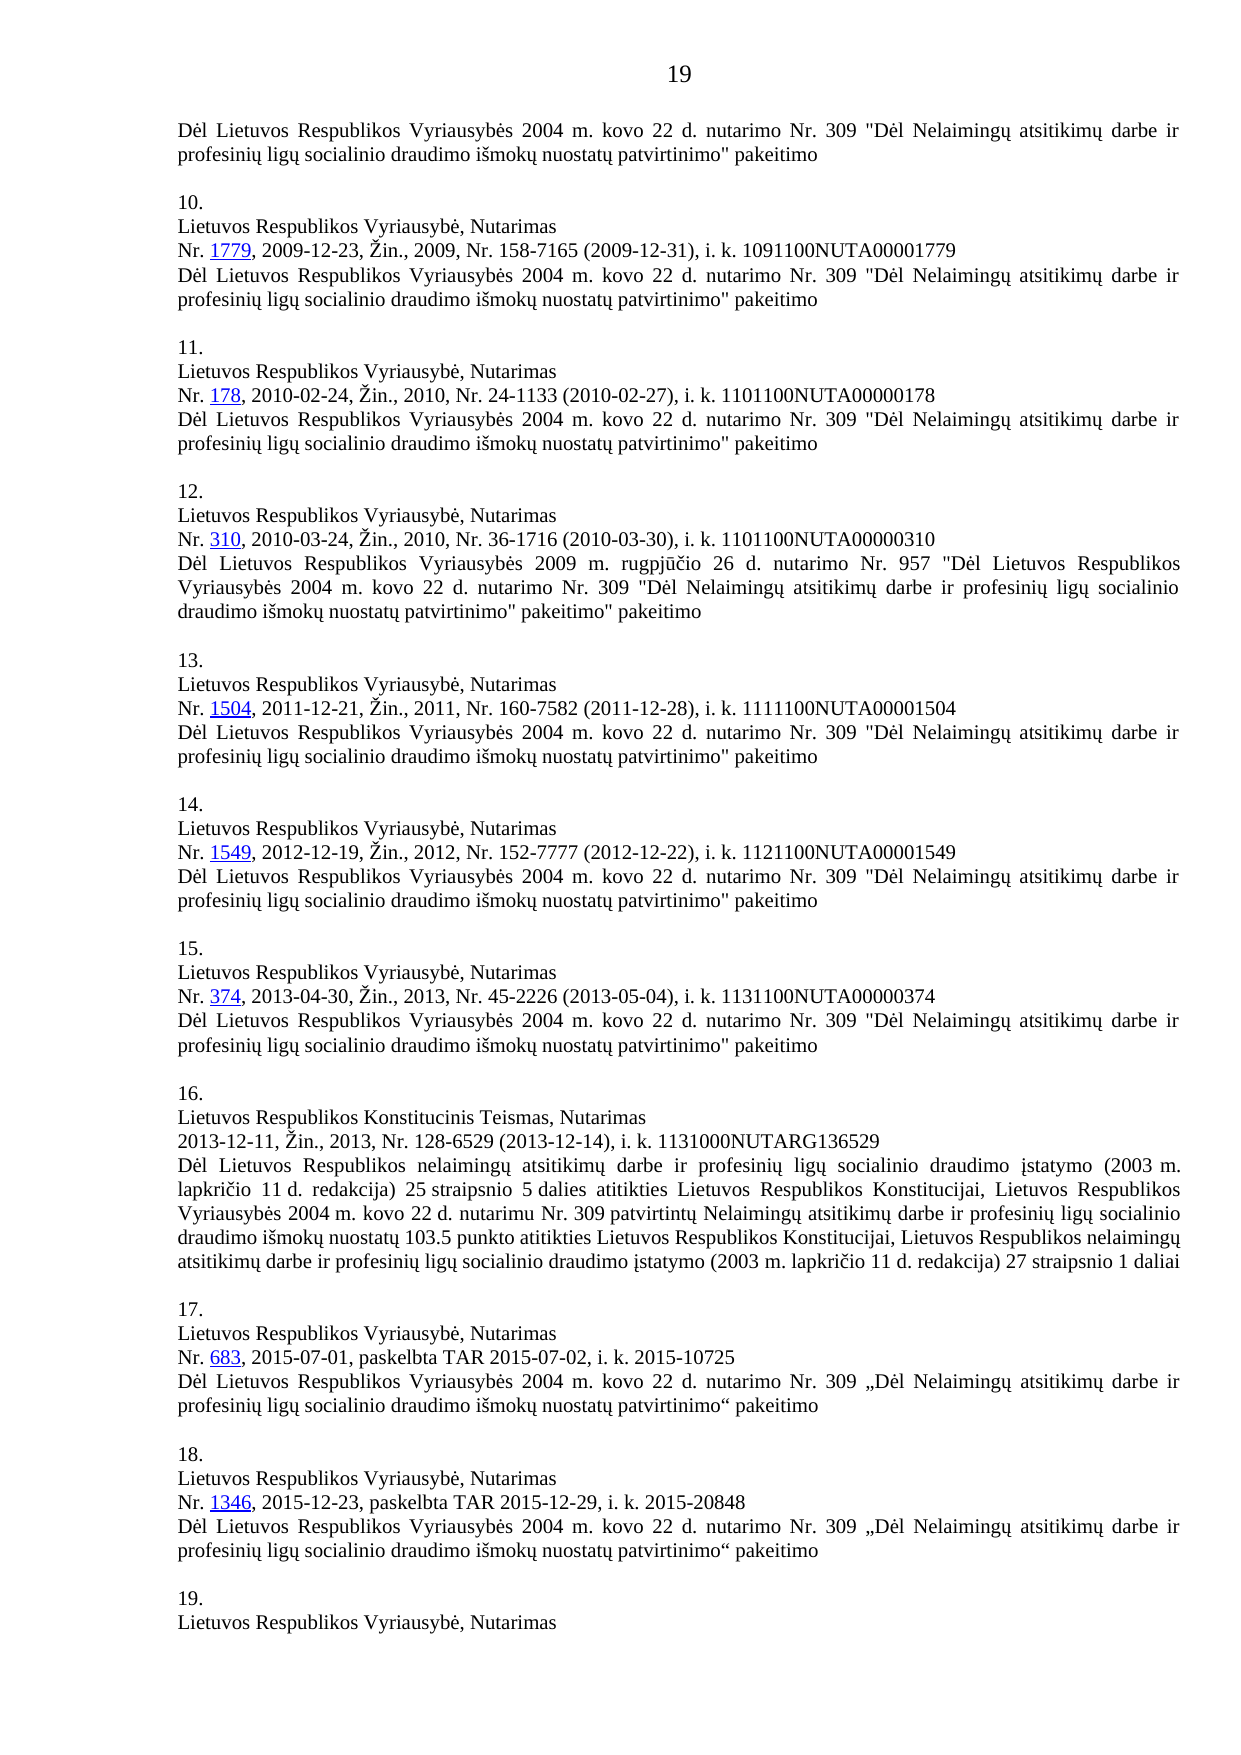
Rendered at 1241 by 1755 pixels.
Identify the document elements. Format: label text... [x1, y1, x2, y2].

text 11. [177, 335, 1181, 359]
text 15. [177, 936, 1181, 960]
text Nr. 1504, 2011-12-21, Žin., 2011, Nr. 160-7582 (2011-12-28), i. k. 1111100NUTA00001504 [177, 696, 1181, 720]
text 14. [177, 792, 1181, 816]
text Dėl Lietuvos Respublikos Vyriausybės 2004 m. kovo 22 d. nutarimo Nr. 309 "Dėl Nelaimingų atsitikimų darbe ir profesinių ligų socialinio draudimo išmokų nuostatų patvirtinimo" pakeitimo [177, 407, 1181, 455]
text 2013-12-11, Žin., 2013, Nr. 128-6529 (2013-12-14), i. k. 1131000NUTARG136529 [177, 1129, 1181, 1153]
text Dėl Lietuvos Respublikos Vyriausybės 2004 m. kovo 22 d. nutarimo Nr. 309 "Dėl Nelaimingų atsitikimų darbe ir profesinių ligų socialinio draudimo išmokų nuostatų patvirtinimo" pakeitimo [177, 262, 1181, 311]
text Nr. 374, 2013-04-30, Žin., 2013, Nr. 45-2226 (2013-05-04), i. k. 1131100NUTA00000374 [177, 984, 1181, 1008]
text Nr. 1549, 2012-12-19, Žin., 2012, Nr. 152-7777 (2012-12-22), i. k. 1121100NUTA00001549 [177, 840, 1181, 864]
text 18. [177, 1442, 1181, 1466]
text Lietuvos Respublikos Vyriausybė, Nutarimas [177, 816, 1181, 840]
text Lietuvos Respublikos Vyriausybė, Nutarimas [177, 503, 1181, 527]
text Lietuvos Respublikos Vyriausybė, Nutarimas [177, 359, 1181, 383]
text Lietuvos Respublikos Vyriausybė, Nutarimas [177, 1321, 1181, 1345]
text 17. [177, 1297, 1181, 1321]
text 13. [177, 647, 1181, 672]
text Dėl Lietuvos Respublikos Vyriausybės 2004 m. kovo 22 d. nutarimo Nr. 309 „Dėl Nelaimingų atsitikimų darbe ir profesinių ligų socialinio draudimo išmokų nuostatų patvirtinimo“ pakeitimo [177, 1369, 1181, 1417]
text Dėl Lietuvos Respublikos Vyriausybės 2004 m. kovo 22 d. nutarimo Nr. 309 "Dėl Nelaimingų atsitikimų darbe ir profesinių ligų socialinio draudimo išmokų nuostatų patvirtinimo" pakeitimo [177, 118, 1181, 166]
text Nr. 1779, 2009-12-23, Žin., 2009, Nr. 158-7165 (2009-12-31), i. k. 1091100NUTA00001779 [177, 238, 1181, 262]
text 12. [177, 479, 1181, 503]
text Dėl Lietuvos Respublikos nelaimingų atsitikimų darbe ir profesinių ligų socialinio draudimo įstatymo (2003 m. lapkričio 11 d. redakcija) 25 straipsnio 5 dalies atitikties Lietuvos Respublikos Konstitucijai, Lietuvos Respublikos Vyriausybės 2004 m. kovo 22 d. nutarimu Nr. 309 patvirtintų Nelaimingų atsitikimų darbe ir profesinių ligų socialinio draudimo išmokų nuostatų 103.5 punkto atitikties Lietuvos Respublikos Konstitucijai, Lietuvos Respublikos nelaimingų atsitikimų darbe ir profesinių ligų socialinio draudimo įstatymo (2003 m. lapkričio 11 d. redakcija) 27 straipsnio 1 daliai [177, 1153, 1181, 1273]
text 16. [177, 1081, 1181, 1105]
text Dėl Lietuvos Respublikos Vyriausybės 2004 m. kovo 22 d. nutarimo Nr. 309 "Dėl Nelaimingų atsitikimų darbe ir profesinių ligų socialinio draudimo išmokų nuostatų patvirtinimo" pakeitimo [177, 1008, 1181, 1057]
text Lietuvos Respublikos Vyriausybė, Nutarimas [177, 1610, 1181, 1634]
text Dėl Lietuvos Respublikos Vyriausybės 2004 m. kovo 22 d. nutarimo Nr. 309 "Dėl Nelaimingų atsitikimų darbe ir profesinių ligų socialinio draudimo išmokų nuostatų patvirtinimo" pakeitimo [177, 720, 1181, 768]
text 10. [177, 190, 1181, 214]
text Dėl Lietuvos Respublikos Vyriausybės 2009 m. rugpjūčio 26 d. nutarimo Nr. 957 "Dėl Lietuvos Respublikos Vyriausybės 2004 m. kovo 22 d. nutarimo Nr. 309 "Dėl Nelaimingų atsitikimų darbe ir profesinių ligų socialinio draudimo išmokų nuostatų patvirtinimo" pakeitimo" pakeitimo [177, 551, 1181, 623]
text 19. [177, 1586, 1181, 1610]
text Nr. 310, 2010-03-24, Žin., 2010, Nr. 36-1716 (2010-03-30), i. k. 1101100NUTA00000310 [177, 527, 1181, 551]
text Nr. 178, 2010-02-24, Žin., 2010, Nr. 24-1133 (2010-02-27), i. k. 1101100NUTA00000178 [177, 383, 1181, 407]
text Lietuvos Respublikos Konstitucinis Teismas, Nutarimas [177, 1105, 1181, 1129]
text Lietuvos Respublikos Vyriausybė, Nutarimas [177, 214, 1181, 238]
text Nr. 1346, 2015-12-23, paskelbta TAR 2015-12-29, i. k. 2015-20848 [177, 1490, 1181, 1514]
text Lietuvos Respublikos Vyriausybė, Nutarimas [177, 1466, 1181, 1490]
text Dėl Lietuvos Respublikos Vyriausybės 2004 m. kovo 22 d. nutarimo Nr. 309 "Dėl Nelaimingų atsitikimų darbe ir profesinių ligų socialinio draudimo išmokų nuostatų patvirtinimo" pakeitimo [177, 864, 1181, 912]
text Nr. 683, 2015-07-01, paskelbta TAR 2015-07-02, i. k. 2015-10725 [177, 1345, 1181, 1369]
text Dėl Lietuvos Respublikos Vyriausybės 2004 m. kovo 22 d. nutarimo Nr. 309 „Dėl Nelaimingų atsitikimų darbe ir profesinių ligų socialinio draudimo išmokų nuostatų patvirtinimo“ pakeitimo [177, 1514, 1181, 1562]
text Lietuvos Respublikos Vyriausybė, Nutarimas [177, 960, 1181, 984]
text Lietuvos Respublikos Vyriausybė, Nutarimas [177, 672, 1181, 696]
